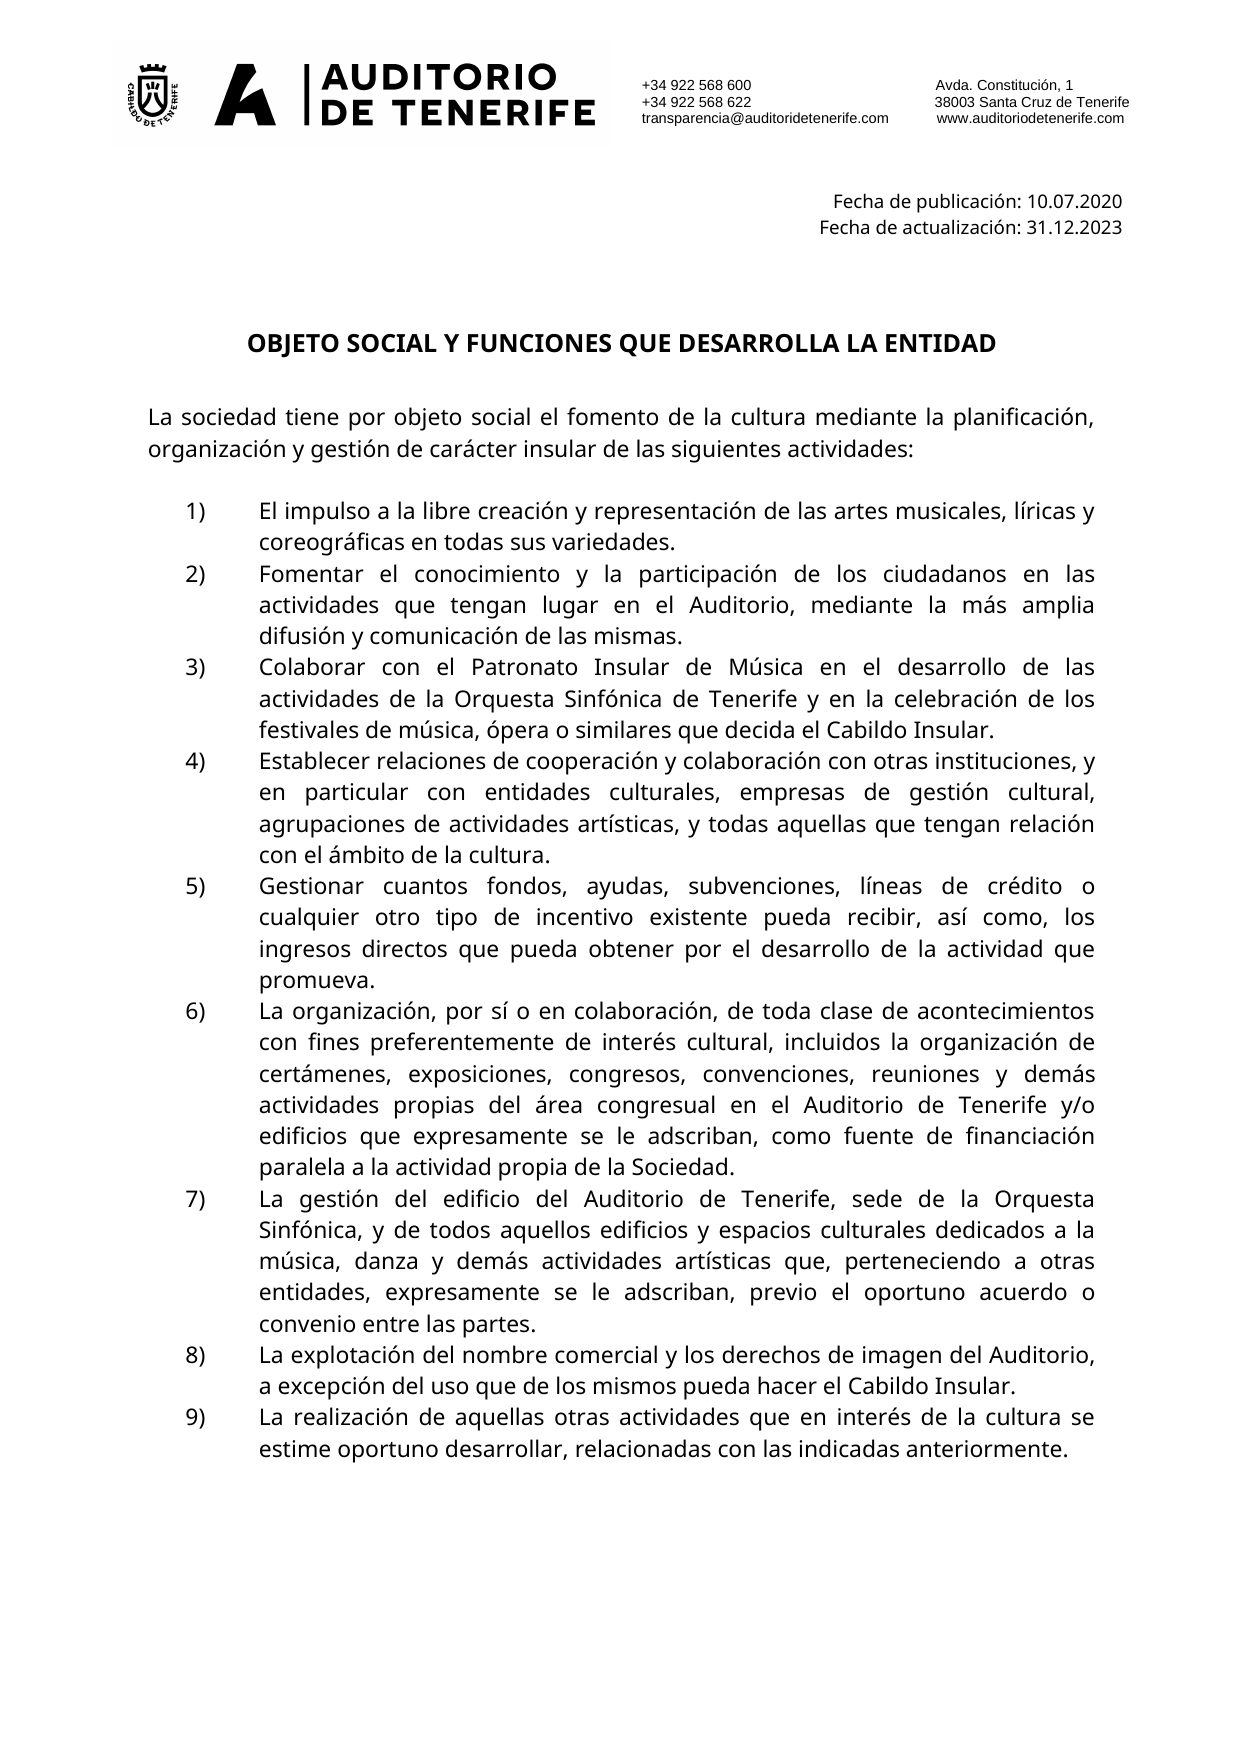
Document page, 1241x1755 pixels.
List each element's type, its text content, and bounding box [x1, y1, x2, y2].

list La gestión del edificio del Auditorio de Tenerife, sede de la Orquesta Sinfónica, y de todos aquellos edificios y espacios culturales dedicados a la música, danza y demás actividades artísticas que, perteneciendo a otras entidades, expresamente se le adscriban, previo el oportuno acuerdo o convenio entre las partes. [185, 1182, 1096, 1339]
list Establecer relaciones de cooperación y colaboración con otras instituciones, y en particular con entidades culturales, empresas de gestión cultural, agrupaciones de actividades artísticas, y todas aquellas que tengan relación con el ámbito de la cultura. [185, 745, 1096, 870]
list Fomentar el conocimiento y la participación de los ciudadanos en las actividades que tengan lugar en el Auditorio, mediante la más amplia difusión y comunicación de las mismas. [185, 557, 1096, 651]
list La explotación del nombre comercial y los derechos de imagen del Auditorio, a excepción del uso que de los mismos pueda hacer el Cabildo Insular. [185, 1339, 1096, 1401]
text La sociedad tiene por objeto social el fomento de la cultura mediante la planificación, organización y gestión de carácter insular de las siguientes actividades: [148, 401, 1096, 464]
list El impulso a la libre creación y representación de las artes musicales, líricas y coreográficas en todas sus variedades. [185, 495, 1096, 557]
text OBJETO SOCIAL Y FUNCIONES QUE DESARROLLA LA ENTIDAD [148, 326, 1096, 360]
list Colaborar con el Patronato Insular de Música en el desarrollo de las actividades de la Orquesta Sinfónica de Tenerife y en la celebración de los festivales de música, ópera o similares que decida el Cabildo Insular. [185, 651, 1096, 745]
list La realización de aquellas otras actividades que en interés de la cultura se estime oportuno desarrollar, relacionadas con las indicadas anteriormente. [185, 1401, 1096, 1464]
list La organización, por sí o en colaboración, de toda clase de acontecimientos con fines preferentemente de interés cultural, incluidos la organización de certámenes, exposiciones, congresos, convenciones, reuniones y demás actividades propias del área congresual en el Auditorio de Tenerife y/o edificios que expresamente se le adscriban, como fuente de financiación paralela a la actividad propia de la Sociedad. [185, 995, 1096, 1182]
list Gestionar cuantos fondos, ayudas, subvenciones, líneas de crédito o cualquier otro tipo de incentivo existente pueda recibir, así como, los ingresos directos que pueda obtener por el desarrollo de la actividad que promueva. [185, 870, 1096, 995]
